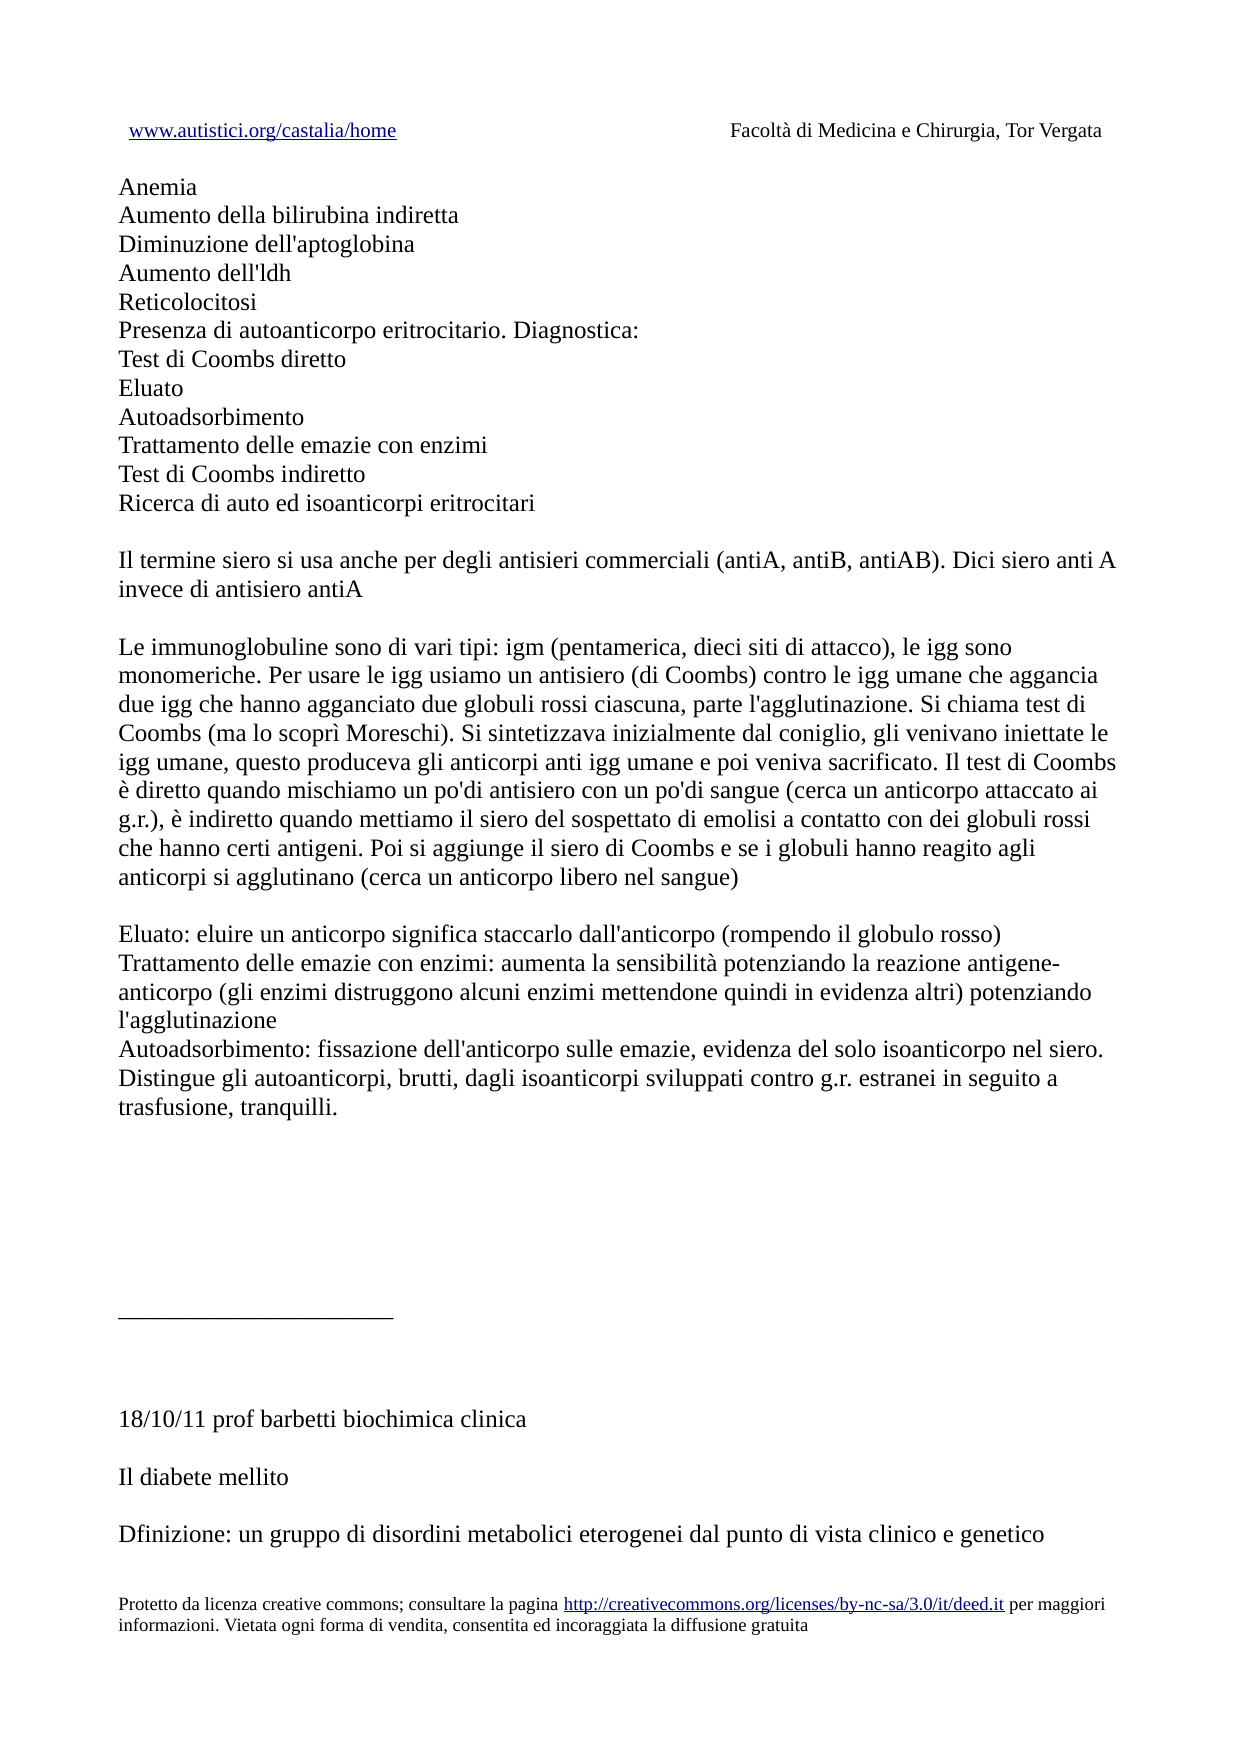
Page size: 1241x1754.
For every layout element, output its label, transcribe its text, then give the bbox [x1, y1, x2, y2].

text 18/10/11 prof barbetti biochimica clinica Il diabete mellito Dfinizione: un gruppo di disordini metabolici eterogenei dal punto di vista clinico e genetico [118, 1404, 1122, 1548]
text Anemia Aumento della bilirubina indiretta Diminuzione dell'aptoglobina Aumento dell'ldh Reticolocitosi Presenza di autoanticorpo eritrocitario. Diagnostica: Test di Coombs diretto Eluato Autoadsorbimento Trattamento delle emazie con enzimi Test di Coombs indiretto Ricerca di auto ed isoanticorpi eritrocitari Il termine siero si usa anche per degli antisieri commerciali (antiA, antiB, antiAB). Dici siero anti A invece di antisiero antiA Le immunoglobuline sono di vari tipi: igm (pentamerica, dieci siti di attacco), le igg sono monomeriche. Per usare le igg usiamo un antisiero (di Coombs) contro le igg umane che aggancia due igg che hanno agganciato due globuli rossi ciascuna, parte l'agglutinazione. Si chiama test di Coombs (ma lo scoprì Moreschi). Si sintetizzava inizialmente dal coniglio, gli venivano iniettate le igg umane, questo produceva gli anticorpi anti igg umane e poi veniva sacrificato. Il test di Coombs è diretto quando mischiamo un po'di antisiero con un po'di sangue (cerca un anticorpo attaccato ai g.r.), è indiretto quando mettiamo il siero del sospettato di emolisi a contatto con dei globuli rossi che hanno certi antigeni. Poi si aggiunge il siero di Coombs e se i globuli hanno reagito agli anticorpi si agglutinano (cerca un anticorpo libero nel sangue) Eluato: eluire un anticorpo significa staccarlo dall'anticorpo (rompendo il globulo rosso) Trattamento delle emazie con enzimi: aumenta la sensibilità potenziando la reazione antigene-anticorpo (gli enzimi distruggono alcuni enzimi mettendone quindi in evidenza altri) potenziando l'agglutinazione Autoadsorbimento: fissazione dell'anticorpo sulle emazie, evidenza del solo isoanticorpo nel siero. Distingue gli autoanticorpi, brutti, dagli isoanticorpi sviluppati contro g.r. estranei in seguito a trasfusione, tranquilli. ______________________ [118, 172, 1122, 1350]
